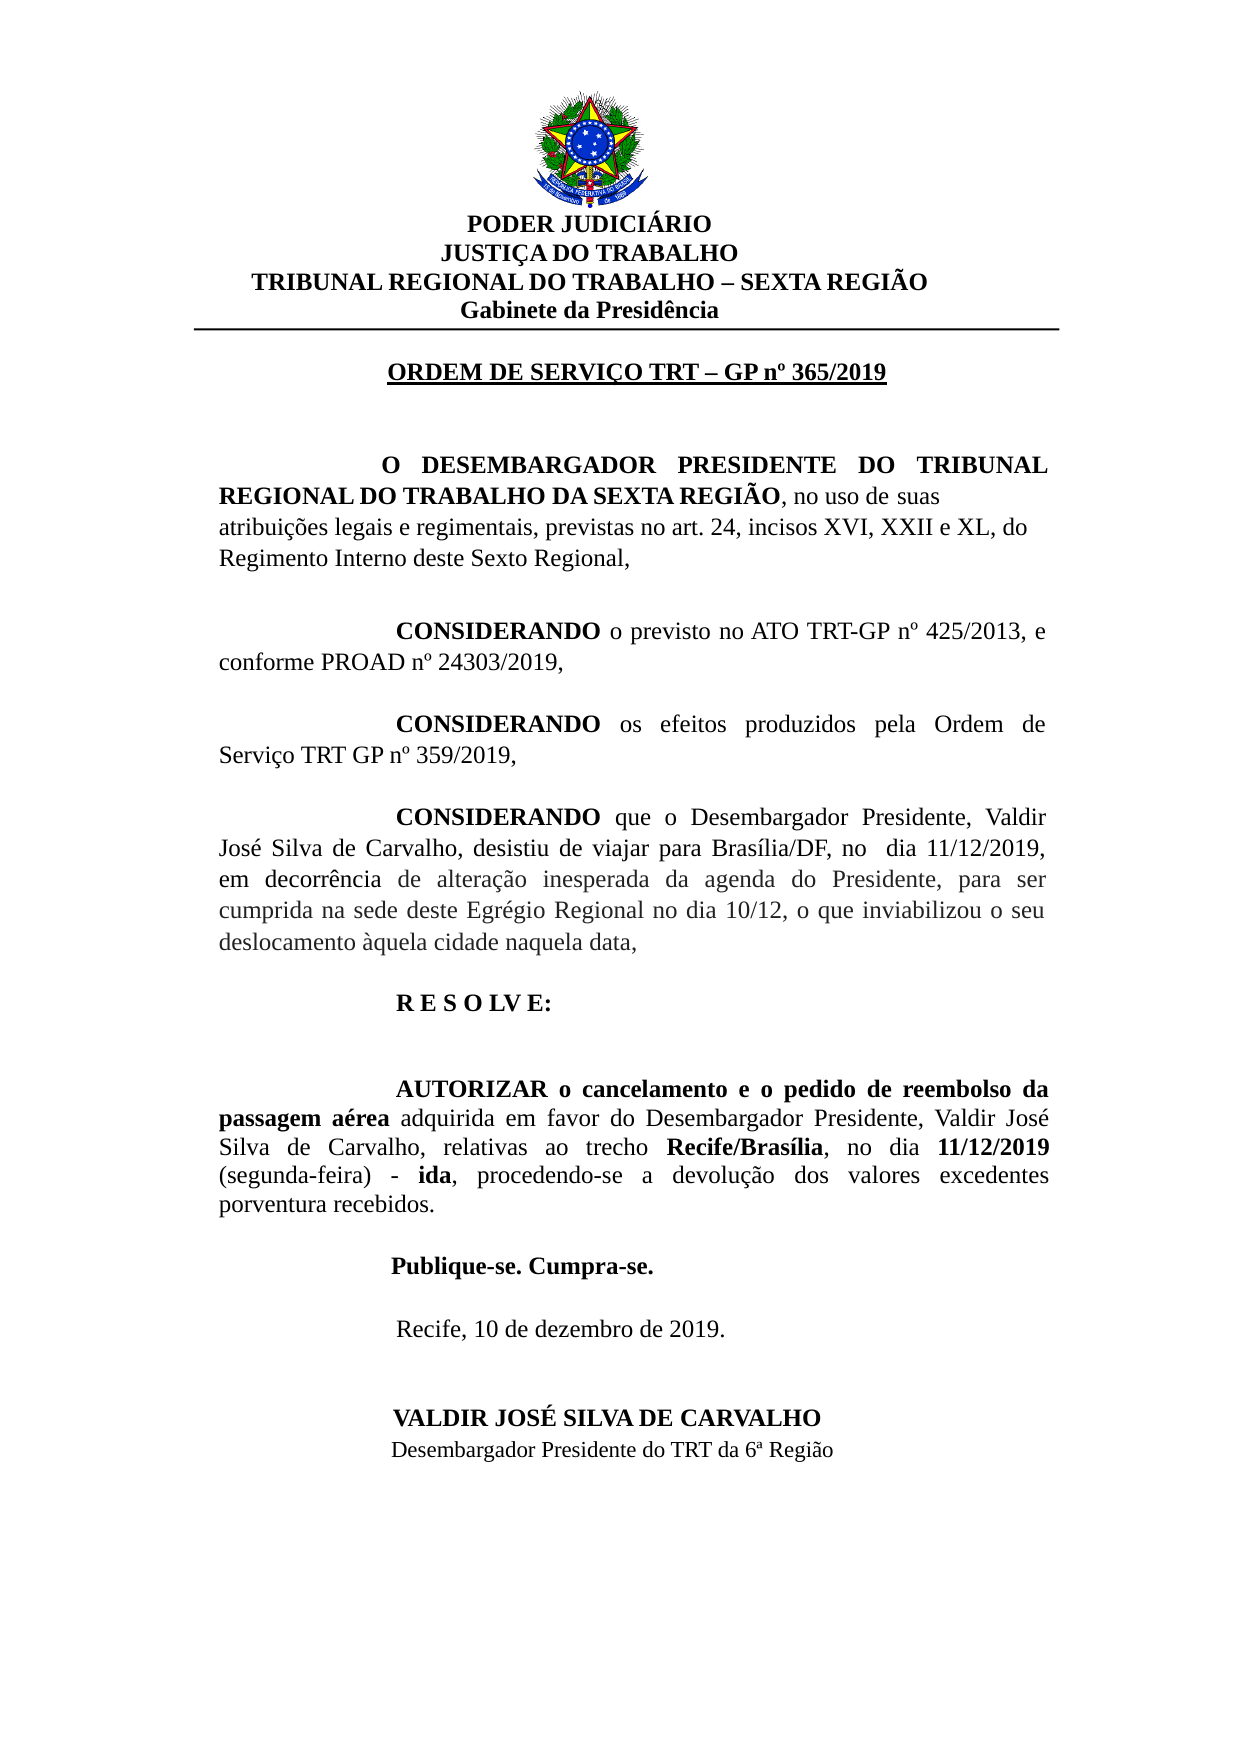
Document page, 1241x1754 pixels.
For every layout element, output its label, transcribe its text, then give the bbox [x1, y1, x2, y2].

text O DESEMBARGADOR PRESIDENTE DO TRIBUNAL REGIONAL DO TRABALHO DA SEXTA REGIÃO, no uso de suas [218, 450, 1049, 510]
text CONSIDERANDO os efeitos produzidos pela Ordem de Serviço TRT GP nº 359/2019, [218, 709, 1046, 769]
subtitle VALDIR JOSÉ SILVA DE CARVALHO [393, 1403, 1065, 1432]
subtitle R E S O LV E: [396, 988, 1065, 1017]
text Gabinete da Presidência [245, 296, 934, 324]
text atribuições legais e regimentais, previstas no art. 24, incisos XVI, XXII e XL, do Regimento Interno deste Sexto Regional, [218, 512, 1065, 572]
subtitle PODER JUDICIÁRIO JUSTIÇA DO TRABALHO [439, 209, 740, 267]
text CONSIDERANDO que o Desembargador Presidente, Valdir José Silva de Carvalho, desistiu de viajar para Brasília/DF, no dia 11/12/2019, em decorrência de alteração inesperada da agenda do Presidente, para ser cumprida na sede deste Egrégio Regional no dia 10/12, o que inviabilizou o seu deslocamento àquela cidade naquela data, [218, 802, 1046, 955]
text CONSIDERANDO o previsto no ATO TRT-GP nº 425/2013, e conforme PROAD nº 24303/2019, [218, 616, 1047, 676]
text Recife, 10 de dezembro de 2019. [396, 1314, 1065, 1342]
picture [533, 91, 648, 208]
text TRIBUNAL REGIONAL DO TRABALHO – SEXTA REGIÃO [245, 267, 934, 295]
text ORDEM DE SERVIÇO TRT – GP nº 365/2019 [245, 357, 1028, 386]
text Desembargador Presidente do TRT da 6ª Região [391, 1436, 1065, 1462]
text AUTORIZAR o cancelamento e o pedido de reembolso da passagem aérea adquirida em favor do Desembargador Presidente, Valdir José Silva de Carvalho, relativas ao trecho Recife/Brasília, no dia 11/12/2019 (segunda-feira) - ida, procedendo-se a devolução dos valores excedentes porventura recebidos. [218, 1074, 1049, 1218]
subtitle Publique-se. Cumpra-se. [391, 1251, 1065, 1280]
